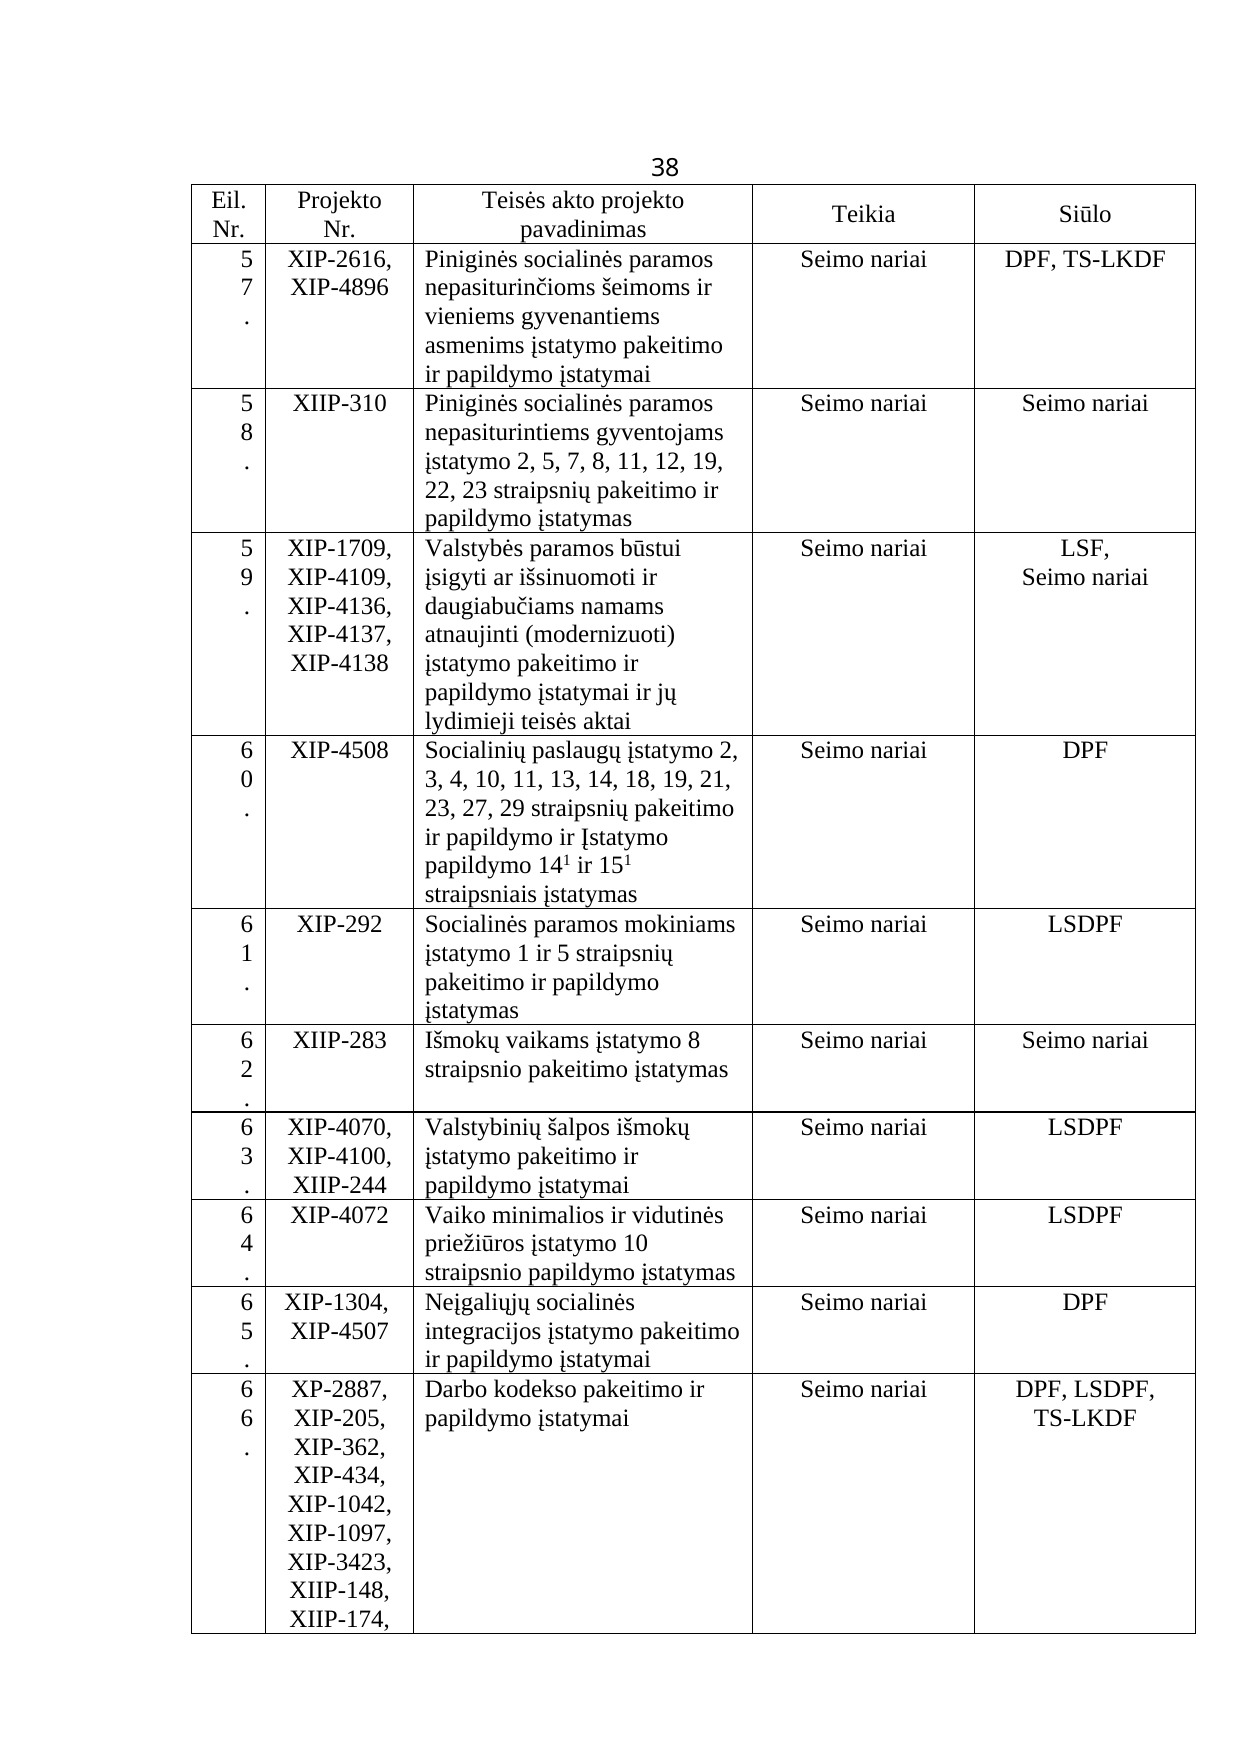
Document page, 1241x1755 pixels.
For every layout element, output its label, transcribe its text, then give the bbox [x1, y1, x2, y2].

table_cell XIP-2616, XIP-4896 [266, 244, 413, 387]
table_cell Seimo nariai [753, 533, 974, 734]
table_cell Seimo nariai [753, 1113, 974, 1199]
table_cell Piniginės socialinės paramos nepasiturinčioms šeimoms ir vieniems gyvenantiems asmenims įstatymo pakeitimo ir papildymo įstatymai [414, 244, 752, 387]
table_cell LSDPF [975, 1200, 1195, 1286]
table_cell Socialinės paramos mokiniams įstatymo 1 ir 5 straipsnių pakeitimo ir papildymo įstatymas [414, 909, 752, 1024]
table_cell Socialinių paslaugų įstatymo 2, 3, 4, 10, 11, 13, 14, 18, 19, 21, 23, 27, 29 straipsnių pakeitimo ir papildymo ir Įstatymo papildymo 141 ir 151 straipsniais įstatymas [414, 736, 752, 908]
table_cell [192, 1287, 265, 1373]
table_cell XIP-4508 [266, 736, 413, 908]
table_cell LSDPF [975, 1113, 1195, 1199]
table_cell Išmokų vaikams įstatymo 8 straipsnio pakeitimo įstatymas [414, 1025, 752, 1111]
table_cell Seimo nariai [753, 389, 974, 532]
table_cell DPF, TS-LKDF [975, 244, 1195, 387]
table_header Projekto Nr. [266, 185, 413, 243]
table_cell Seimo nariai [753, 244, 974, 387]
table_cell XIP-1304, XIP-4507 [266, 1287, 413, 1373]
table_cell Seimo nariai [753, 1374, 974, 1633]
table_cell Valstybės paramos būstui įsigyti ar išsinuomoti ir daugiabučiams namams atnaujinti (modernizuoti) įstatymo pakeitimo ir papildymo įstatymai ir jų lydimieji teisės aktai [414, 533, 752, 734]
table_cell DPF [975, 736, 1195, 908]
table_cell XIP-1709, XIP-4109, XIP-4136, XIP-4137, XIP-4138 [266, 533, 413, 734]
table_cell [192, 1025, 265, 1111]
table_cell Seimo nariai [975, 389, 1195, 532]
table_header Teikia [753, 185, 974, 243]
table_cell Seimo nariai [753, 1287, 974, 1373]
table_header Eil. Nr. [192, 185, 265, 243]
table_cell XIIP-310 [266, 389, 413, 532]
table_cell Seimo nariai [753, 909, 974, 1024]
table_cell Seimo nariai [753, 1025, 974, 1111]
table_cell Seimo nariai [753, 1200, 974, 1286]
table_cell XIP-292 [266, 909, 413, 1024]
table_cell LSDPF [975, 909, 1195, 1024]
table_cell Valstybinių šalpos išmokų įstatymo pakeitimo ir papildymo įstatymai [414, 1113, 752, 1199]
table_cell Vaiko minimalios ir vidutinės priežiūros įstatymo 10 straipsnio papildymo įstatymas [414, 1200, 752, 1286]
table_cell [192, 909, 265, 1024]
table_header Teisės akto projekto pavadinimas [414, 185, 752, 243]
table_cell [192, 389, 265, 532]
table_header Siūlo [975, 185, 1195, 243]
table_cell XIIP-283 [266, 1025, 413, 1111]
table_cell DPF, LSDPF, TS-LKDF [975, 1374, 1195, 1633]
table_cell [192, 533, 265, 734]
table_cell Seimo nariai [975, 1025, 1195, 1111]
table_cell Seimo nariai [753, 736, 974, 908]
table_cell [192, 244, 265, 387]
table_cell Darbo kodekso pakeitimo ir papildymo įstatymai [414, 1374, 752, 1633]
table_cell [192, 1374, 265, 1633]
table_cell XP-2887, XIP-205, XIP-362, XIP-434, XIP-1042, XIP-1097, XIP-3423, XIIP-148, XIIP-174, [266, 1374, 413, 1633]
table_cell [192, 1200, 265, 1286]
table_cell Neįgaliųjų socialinės integracijos įstatymo pakeitimo ir papildymo įstatymai [414, 1287, 752, 1373]
table_cell DPF [975, 1287, 1195, 1373]
table_cell Piniginės socialinės paramos nepasiturintiems gyventojams įstatymo 2, 5, 7, 8, 11, 12, 19, 22, 23 straipsnių pakeitimo ir papildymo įstatymas [414, 389, 752, 532]
table_cell [192, 736, 265, 908]
table_cell [192, 1113, 265, 1199]
table_cell XIP-4070, XIP-4100, XIIP-244 [266, 1113, 413, 1199]
table_cell LSF, Seimo nariai [975, 533, 1195, 734]
table_cell XIP-4072 [266, 1200, 413, 1286]
